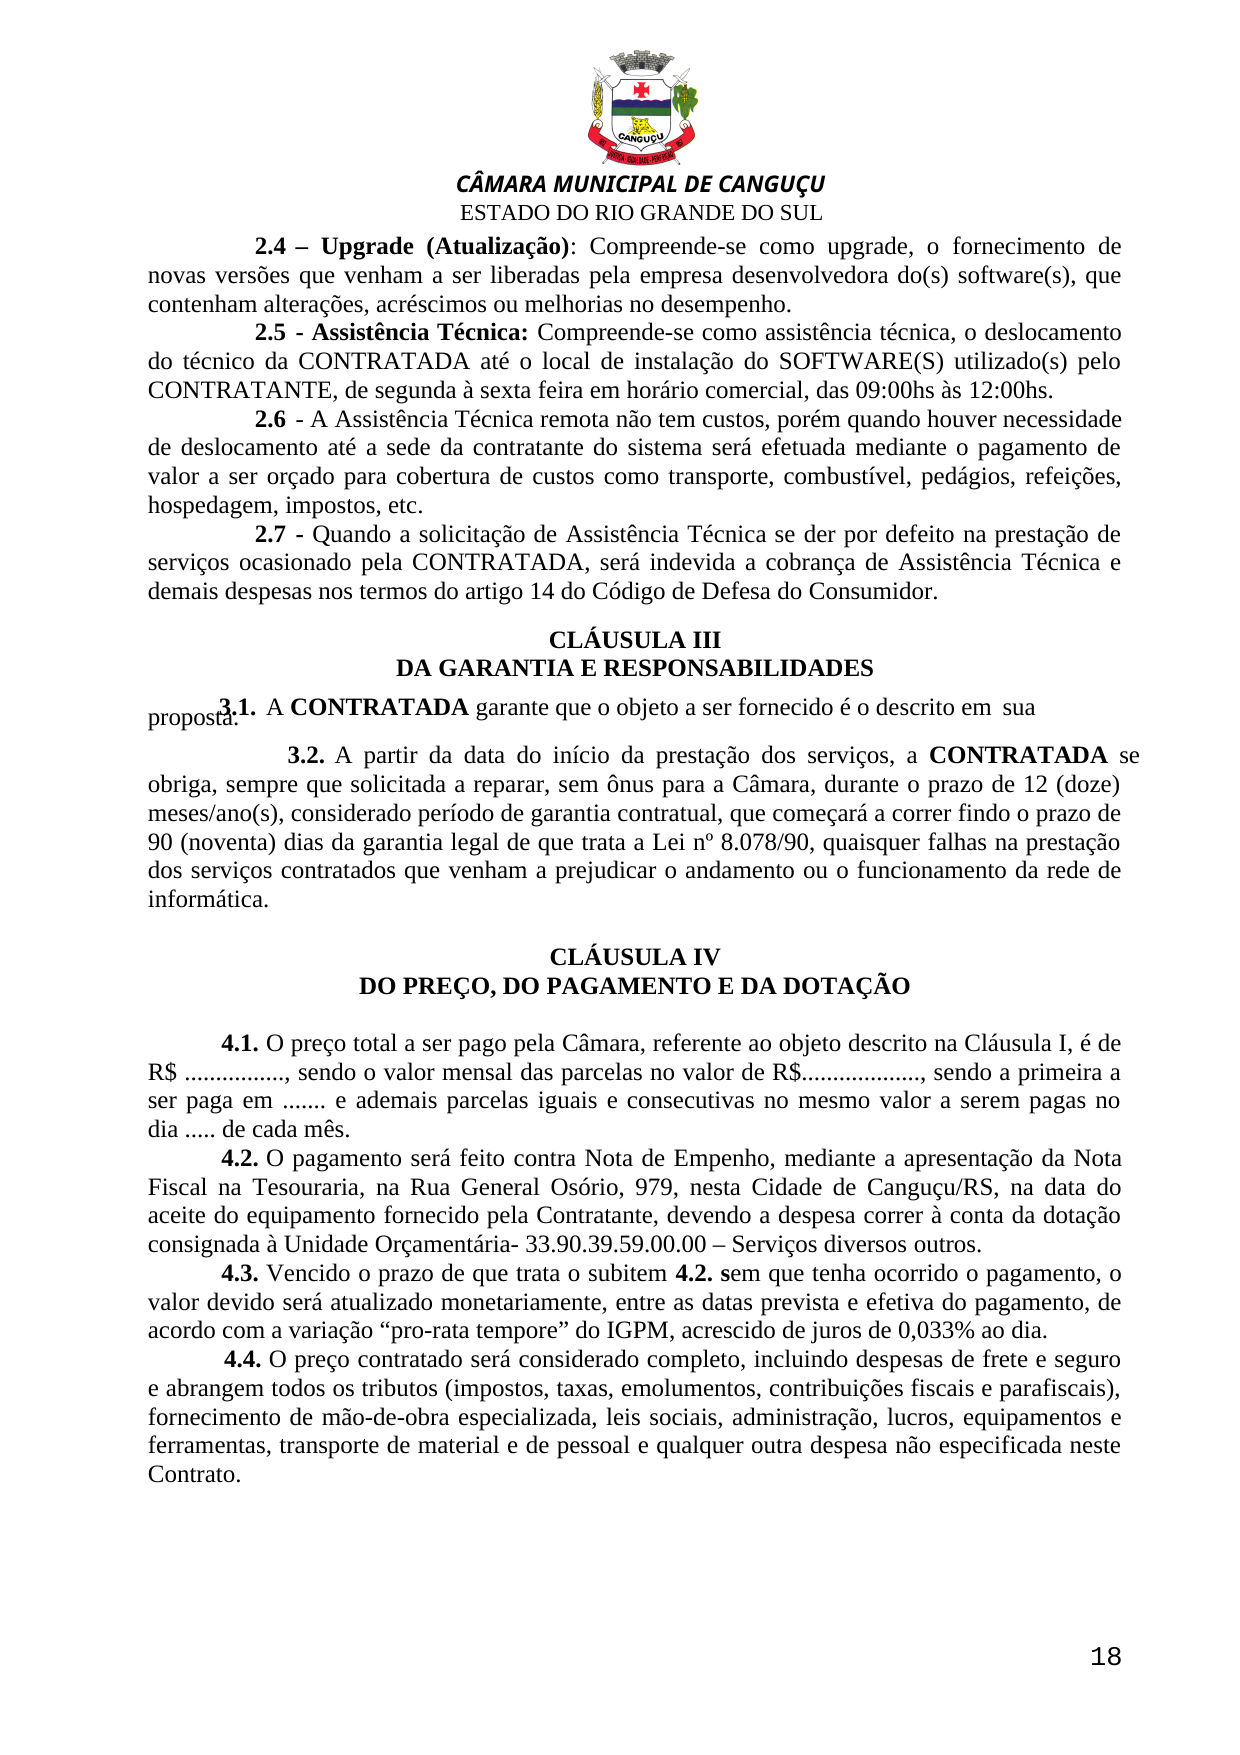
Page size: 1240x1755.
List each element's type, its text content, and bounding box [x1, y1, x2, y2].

text CLÁUSULA IV [393, 942, 877, 971]
list - Quando a solicitação de Assistência Técnica se der por defeito na prestação de serviços ocasionado pela CONTRATADA, será indevida a cobrança de Assistência Técnica e demais despesas nos termos do artigo 14 do Código de Defesa do Consumidor. [121, 519, 1122, 605]
text DA GARANTIA E RESPONSABILIDADES [393, 653, 876, 682]
text proposta. [148, 702, 240, 731]
list - Assistência Técnica: Compreende-se como assistência técnica, o deslocamento do técnico da CONTRATADA até o local de instalação do SOFTWARE(S) utilizado(s) pelo CONTRATANTE, de segunda à sexta feira em horário comercial, das 09:00hs às 12:00hs. [121, 317, 1123, 404]
list Vencido o prazo de que trata o subitem 4.2. sem que tenha ocorrido o pagamento, o valor devido será atualizado monetariamente, entre as datas prevista e efetiva do pagamento, de acordo com a variação “pro-rata tempore” do IGPM, acrescido de juros de 0,033% ao dia. [121, 1258, 1122, 1344]
text DO PREÇO, DO PAGAMENTO E DA DOTAÇÃO [359, 971, 1162, 1000]
list O preço contratado será considerado completo, incluindo despesas de frete e seguro e abrangem todos os tributos (impostos, taxas, emolumentos, contribuições fiscais e parafiscais), fornecimento de mão-de-obra especializada, leis sociais, administração, lucros, equipamentos e ferramentas, transporte de material e de pessoal e qualquer outra despesa não especificada neste Contrato. [121, 1344, 1122, 1488]
list – Upgrade (Atualização): Compreende-se como upgrade, o fornecimento de novas versões que venham a ser liberadas pela empresa desenvolvedora do(s) software(s), que contenham alterações, acréscimos ou melhorias no desempenho. [121, 231, 1123, 317]
list - A Assistência Técnica remota não tem custos, porém quando houver necessidade de deslocamento até a sede da contratante do sistema será efetuada mediante o pagamento de valor a ser orçado para cobertura de custos como transporte, combustível, pedágios, refeições, hospedagem, impostos, etc. [121, 404, 1123, 519]
list O preço total a ser pago pela Câmara, referente ao objeto descrito na Cláusula I, é de R$ ................, sendo o valor mensal das parcelas no valor de R$..................., sendo a primeira a ser paga em ....... e ademais parcelas iguais e consecutivas no mesmo valor a serem pagas no dia ..... de cada mês. [121, 1028, 1122, 1143]
text CLÁUSULA III [393, 625, 877, 653]
list O pagamento será feito contra Nota de Empenho, mediante a apresentação da Nota Fiscal na Tesouraria, na Rua General Osório, 979, nesta Cidade de Canguçu/RS, na data do aceite do equipamento fornecido pela Contratante, devendo a despesa correr à conta da dotação consignada à Unidade Orçamentária- 33.90.39.59.00.00 – Serviços diversos outros. [121, 1143, 1123, 1258]
text obriga, sempre que solicitada a reparar, sem ônus para a Câmara, durante o prazo de 12 (doze) meses/ano(s), considerado período de garantia contratual, que começará a correr findo o prazo de 90 (noventa) dias da garantia legal de que trata a Lei nº 8.078/90, quaisquer falhas na prestação dos serviços contratados que venham a prejudicar o andamento ou o funcionamento da rede de informática. [148, 769, 1122, 913]
list A CONTRATADA garante que o objeto a ser fornecido é o descrito em sua [242, 692, 1162, 721]
list A partir da data do início da prestação dos serviços, a CONTRATADA se [287, 740, 1162, 769]
